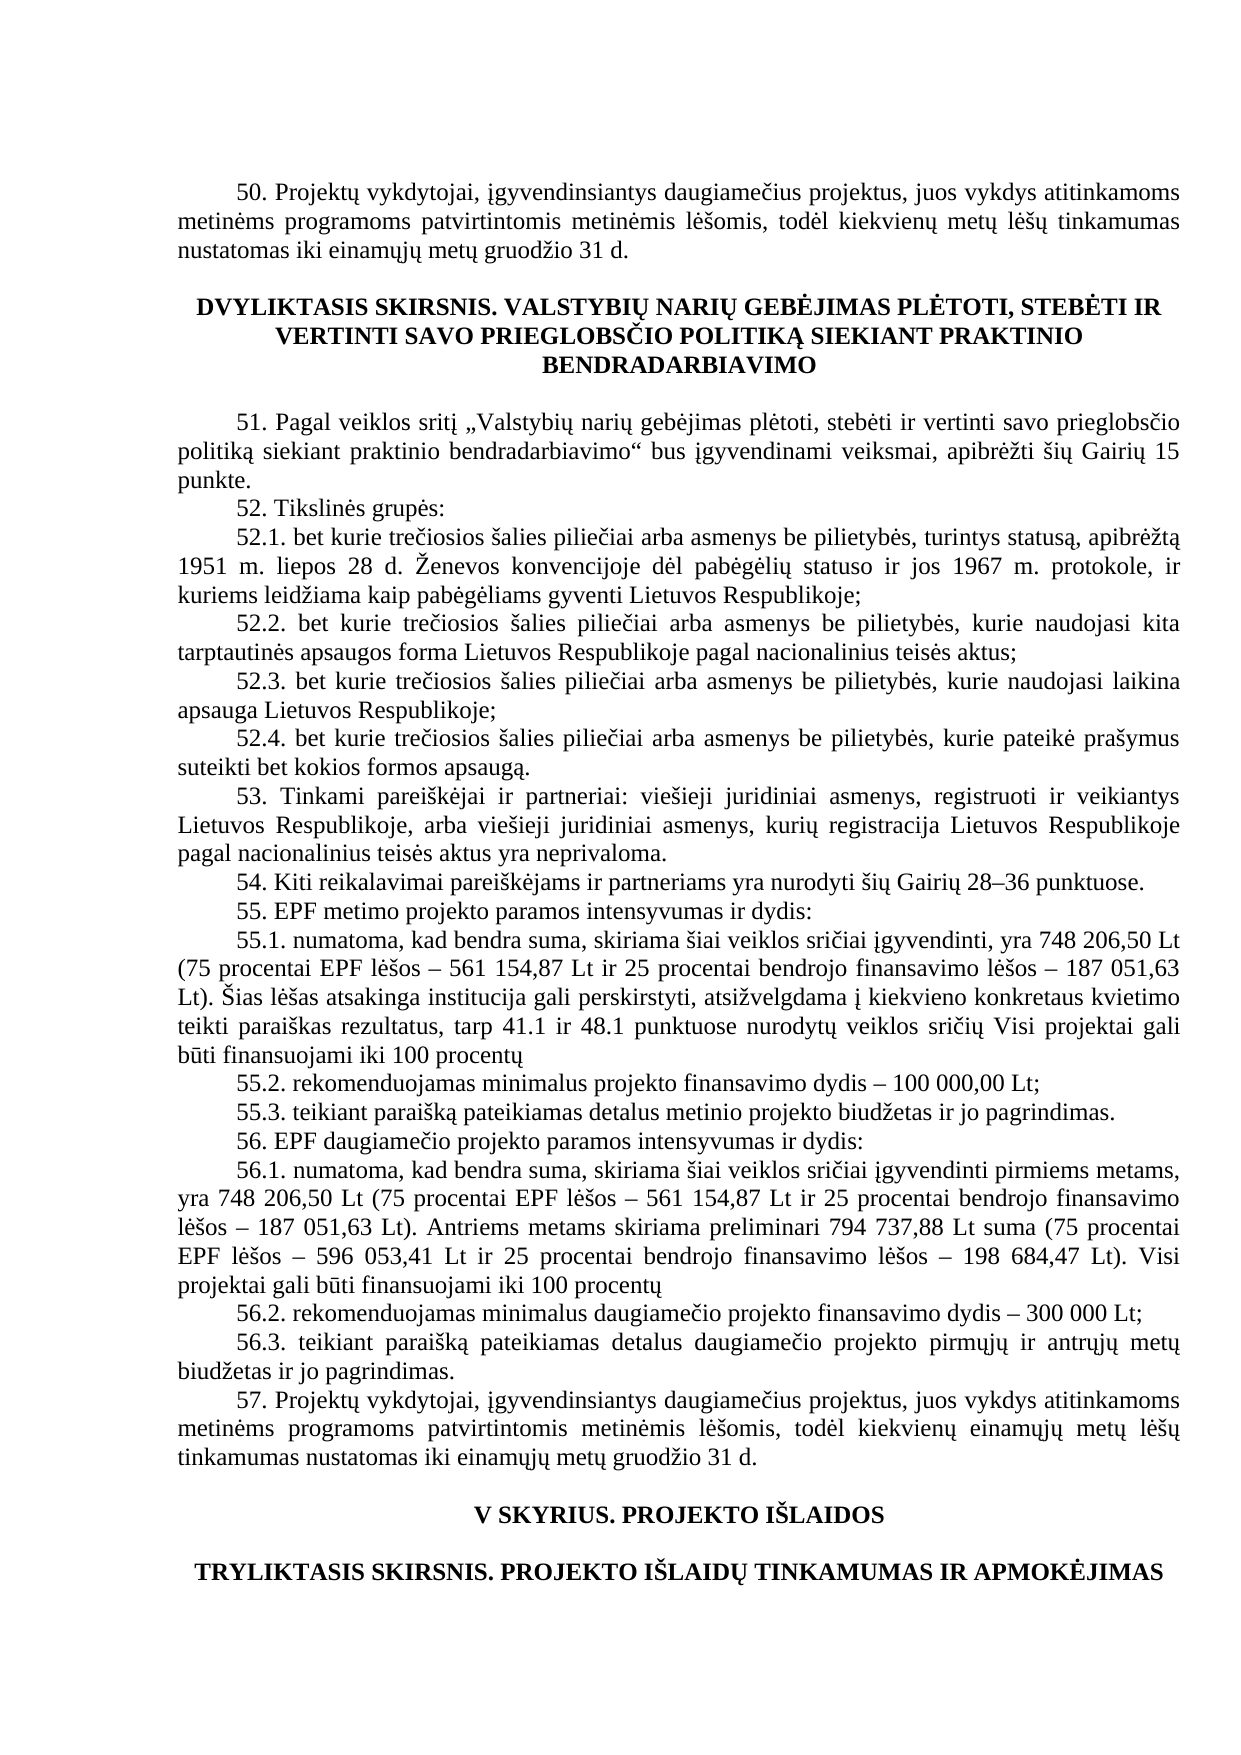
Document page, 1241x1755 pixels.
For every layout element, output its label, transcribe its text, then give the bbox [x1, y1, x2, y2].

text 53. Tinkami pareiškėjai ir partneriai: viešieji juridiniai asmenys, registruoti ir veikiantys Lietuvos Respublikoje, arba viešieji juridiniai asmenys, kurių registracija Lietuvos Respublikoje pagal nacionalinius teisės aktus yra neprivaloma. [177, 781, 1181, 867]
text 52.2. bet kurie trečiosios šalies piliečiai arba asmenys be pilietybės, kurie naudojasi kita tarptautinės apsaugos forma Lietuvos Respublikoje pagal nacionalinius teisės aktus; [177, 608, 1181, 666]
text 55.1. numatoma, kad bendra suma, skiriama šiai veiklos sričiai įgyvendinti, yra 748 206,50 Lt (75 procentai EPF lėšos – 561 154,87 Lt ir 25 procentai bendrojo finansavimo lėšos – 187 051,63 Lt). Šias lėšas atsakinga institucija gali perskirstyti, atsižvelgdama į kiekvieno konkretaus kvietimo teikti paraiškas rezultatus, tarp 41.1 ir 48.1 punktuose nurodytų veiklos sričių Visi projektai gali būti finansuojami iki 100 procentų [177, 925, 1181, 1068]
text 57. Projektų vykdytojai, įgyvendinsiantys daugiamečius projektus, juos vykdys atitinkamoms metinėms programoms patvirtintomis metinėmis lėšomis, todėl kiekvienų einamųjų metų lėšų tinkamumas nustatomas iki einamųjų metų gruodžio 31 d. [177, 1385, 1181, 1471]
text 54. Kiti reikalavimai pareiškėjams ir partneriams yra nurodyti šių Gairių 28–36 punktuose. [177, 867, 1181, 896]
text 52. Tikslinės grupės: [177, 493, 1181, 522]
text 56.1. numatoma, kad bendra suma, skiriama šiai veiklos sričiai įgyvendinti pirmiems metams, yra 748 206,50 Lt (75 procentai EPF lėšos – 561 154,87 Lt ir 25 procentai bendrojo finansavimo lėšos – 187 051,63 Lt). Antriems metams skiriama preliminari 794 737,88 Lt suma (75 procentai EPF lėšos – 596 053,41 Lt ir 25 procentai bendrojo finansavimo lėšos – 198 684,47 Lt). Visi projektai gali būti finansuojami iki 100 procentų [177, 1155, 1181, 1298]
text 52.4. bet kurie trečiosios šalies piliečiai arba asmenys be pilietybės, kurie pateikė prašymus suteikti bet kokios formos apsaugą. [177, 723, 1181, 781]
text 52.3. bet kurie trečiosios šalies piliečiai arba asmenys be pilietybės, kurie naudojasi laikina apsauga Lietuvos Respublikoje; [177, 666, 1181, 723]
text 56. EPF daugiamečio projekto paramos intensyvumas ir dydis: [177, 1126, 1181, 1155]
text 55.3. teikiant paraišką pateikiamas detalus metinio projekto biudžetas ir jo pagrindimas. [177, 1097, 1181, 1126]
text 56.2. rekomenduojamas minimalus daugiamečio projekto finansavimo dydis – 300 000 Lt; [177, 1298, 1181, 1327]
text 50. Projektų vykdytojai, įgyvendinsiantys daugiamečius projektus, juos vykdys atitinkamoms metinėms programoms patvirtintomis metinėmis lėšomis, todėl kiekvienų metų lėšų tinkamumas nustatomas iki einamųjų metų gruodžio 31 d. [177, 177, 1181, 263]
text 56.3. teikiant paraišką pateikiamas detalus daugiamečio projekto pirmųjų ir antrųjų metų biudžetas ir jo pagrindimas. [177, 1327, 1181, 1385]
text 51. Pagal veiklos sritį „Valstybių narių gebėjimas plėtoti, stebėti ir vertinti savo prieglobsčio politiką siekiant praktinio bendradarbiavimo“ bus įgyvendinami veiksmai, apibrėžti šių Gairių 15 punkte. [177, 407, 1181, 493]
text V SKYRIUS. PROJEKTO IŠLAIDOS [177, 1500, 1181, 1528]
text 55.2. rekomenduojamas minimalus projekto finansavimo dydis – 100 000,00 Lt; [177, 1068, 1181, 1097]
text DVYLIKTASIS SKIRSNIS. VALSTYBIŲ NARIŲ GEBĖJIMAS PLĖTOTI, STEBĖTI IR VERTINTI SAVO PRIEGLOBSČIO POLITIKĄ SIEKIANT PRAKTINIO BENDRADARBIAVIMO [177, 292, 1181, 378]
text 52.1. bet kurie trečiosios šalies piliečiai arba asmenys be pilietybės, turintys statusą, apibrėžtą 1951 m. liepos 28 d. Ženevos konvencijoje dėl pabėgėlių statuso ir jos 1967 m. protokole, ir kuriems leidžiama kaip pabėgėliams gyventi Lietuvos Respublikoje; [177, 522, 1181, 608]
text TRYLIKTASIS SKIRSNIS. PROJEKTO IŠLAIDŲ TINKAMUMAS IR APMOKĖJIMAS [177, 1557, 1181, 1586]
text 55. EPF metimo projekto paramos intensyvumas ir dydis: [177, 896, 1181, 925]
